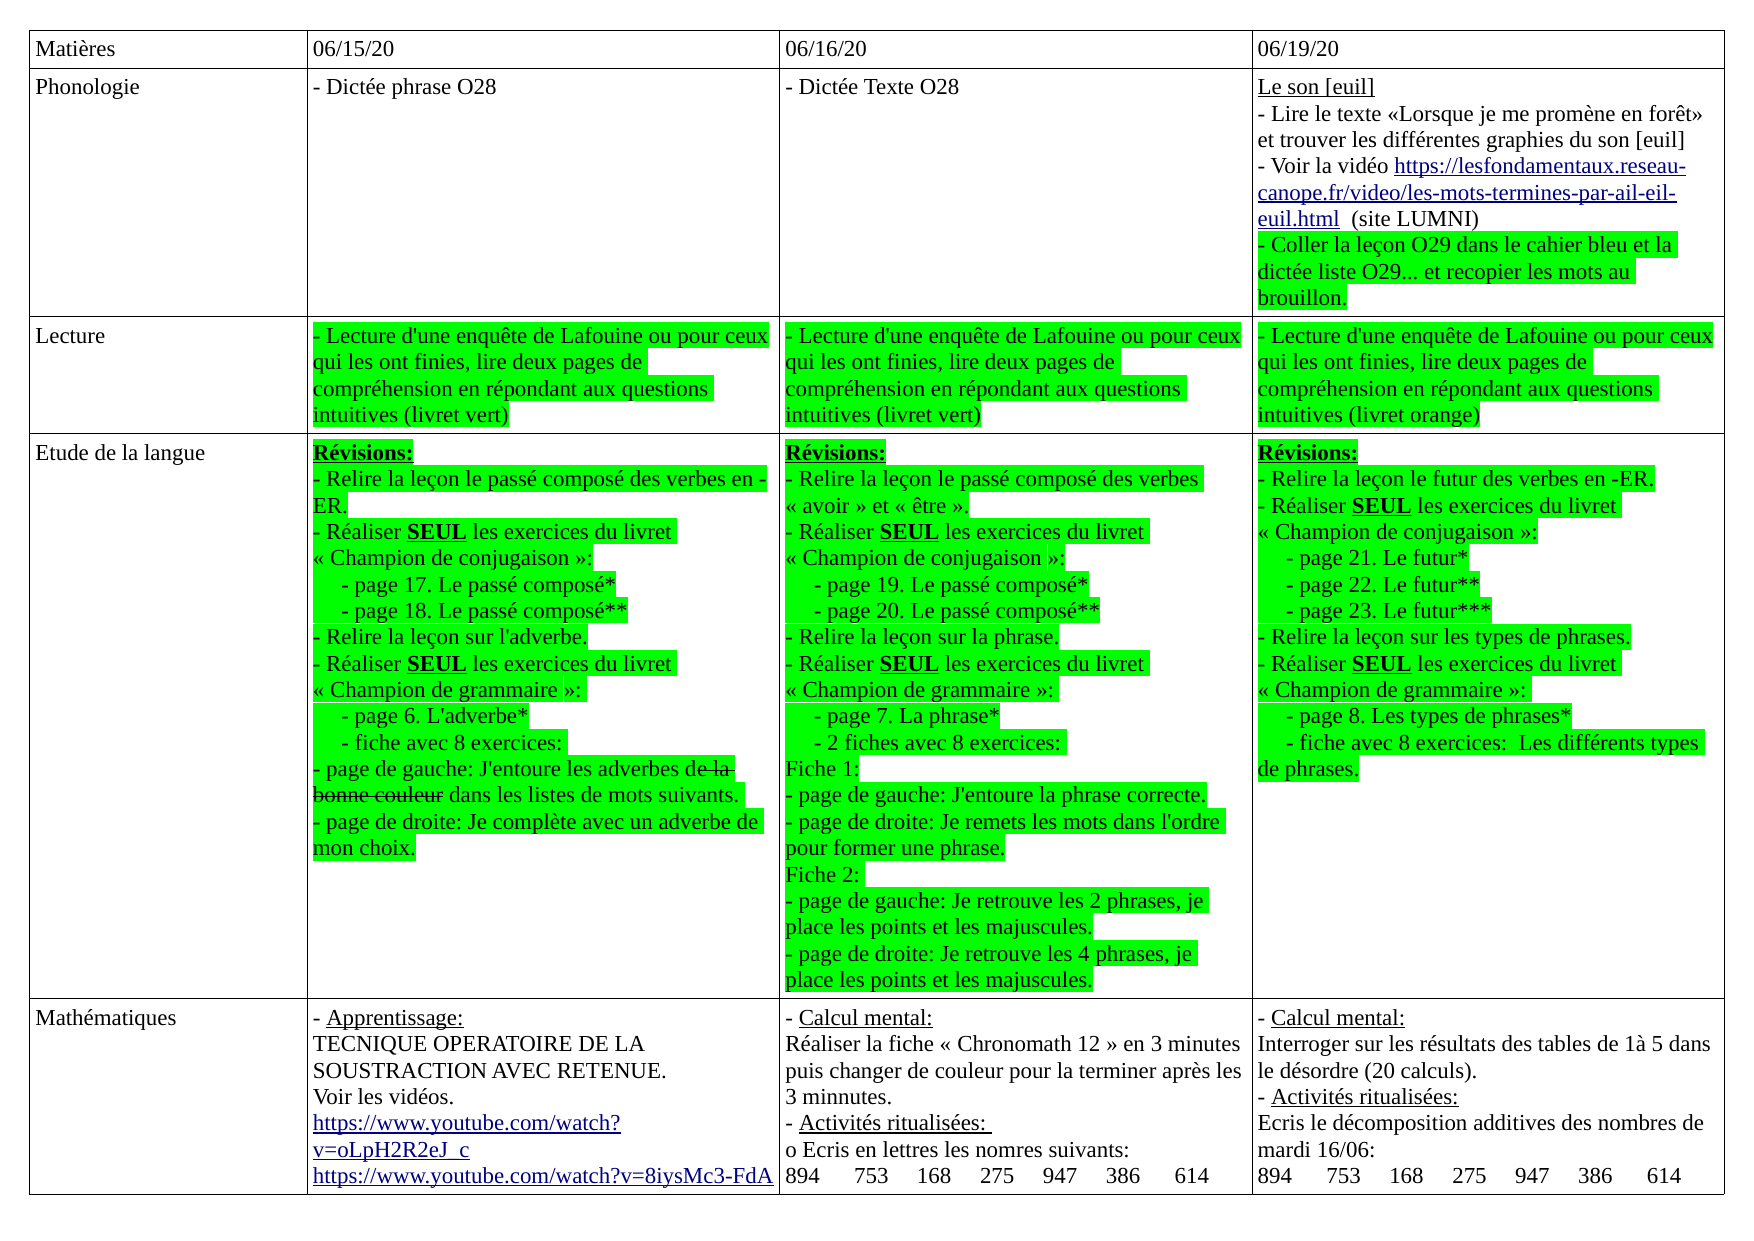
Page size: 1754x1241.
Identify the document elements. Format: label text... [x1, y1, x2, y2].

table_cell - Dictée Texte O28 [780, 69, 1252, 316]
table_cell - Calcul mental: Interroger sur les résultats des tables de 1à 5 dans le désordre (20 calculs). - Activités ritualisées: Ecris le décomposition additives des nombres de mardi 16/06: 894 753 168 275 947 386 614 [1253, 999, 1724, 1194]
table_cell - Calcul mental: Réaliser la fiche « Chronomath 12 » en 3 minutes puis changer de couleur pour la terminer après les 3 minnutes. - Activités ritualisées: o Ecris en lettres les nomres suivants: 894 753 168 275 947 386 614 [780, 999, 1252, 1194]
table_cell Révisions: - Relire la leçon le passé composé des verbes « avoir » et « être ». - Réaliser SEUL les exercices du livret « Champion de conjugaison »: - page 19. Le passé composé* - page 20. Le passé composé** - Relire la leçon sur la phrase. - Réaliser SEUL les exercices du livret « Champion de grammaire »: - page 7. La phrase* - 2 fiches avec 8 exercices: Fiche 1: - page de gauche: J'entoure la phrase correcte. - page de droite: Je remets les mots dans l'ordre pour former une phrase. Fiche 2: - page de gauche: Je retrouve les 2 phrases, je place les points et les majuscules. - page de droite: Je retrouve les 4 phrases, je place les points et les majuscules. [780, 434, 1252, 998]
table_header 16/06/20 [780, 31, 1252, 67]
table_cell Etude de la langue [30, 434, 307, 998]
table_header Matières [30, 31, 307, 67]
table_cell - Lecture d'une enquête de Lafouine ou pour ceux qui les ont finies, lire deux pages de compréhension en répondant aux questions intuitives (livret vert) [780, 317, 1252, 433]
table_cell Le son [euil] - Lire le texte «Lorsque je me promène en forêt» et trouver les différentes graphies du son [euil] - Voir la vidéo https://lesfondamentaux.reseau-canope.fr/video/les-mots-termines-par-ail-eil-euil.html (site LUMNI) - Coller la leçon O29 dans le cahier bleu et la dictée liste O29... et recopier les mots au brouillon. [1253, 69, 1724, 316]
table_cell - Apprentissage: TECNIQUE OPERATOIRE DE LA SOUSTRACTION AVEC RETENUE. Voir les vidéos. https://www.youtube.com/watch?v=oLpH2R2eJ_c https://www.youtube.com/watch?v=8iysMc3-FdA [308, 999, 779, 1194]
table_cell Lecture [30, 317, 307, 433]
table_cell - Lecture d'une enquête de Lafouine ou pour ceux qui les ont finies, lire deux pages de compréhension en répondant aux questions intuitives (livret vert) [308, 317, 779, 433]
table_cell - Lecture d'une enquête de Lafouine ou pour ceux qui les ont finies, lire deux pages de compréhension en répondant aux questions intuitives (livret orange) [1253, 317, 1724, 433]
table_cell Phonologie [30, 69, 307, 316]
table_cell - Dictée phrase O28 [308, 69, 779, 316]
table_cell Mathématiques [30, 999, 307, 1194]
table_cell Révisions: - Relire la leçon le passé composé des verbes en -ER. - Réaliser SEUL les exercices du livret « Champion de conjugaison »: - page 17. Le passé composé* - page 18. Le passé composé** - Relire la leçon sur l'adverbe. - Réaliser SEUL les exercices du livret « Champion de grammaire »: - page 6. L'adverbe* - fiche avec 8 exercices: - page de gauche: J'entoure les adverbes de la bonne couleur dans les listes de mots suivants. - page de droite: Je complète avec un adverbe de mon choix. [308, 434, 779, 998]
table_header 15/06/20 [308, 31, 779, 67]
table_cell Révisions: - Relire la leçon le futur des verbes en -ER. - Réaliser SEUL les exercices du livret « Champion de conjugaison »: - page 21. Le futur* - page 22. Le futur** - page 23. Le futur*** - Relire la leçon sur les types de phrases. - Réaliser SEUL les exercices du livret « Champion de grammaire »: - page 8. Les types de phrases* - fiche avec 8 exercices: Les différents types de phrases. [1253, 434, 1724, 998]
table_header 19/06/20 [1253, 31, 1724, 67]
